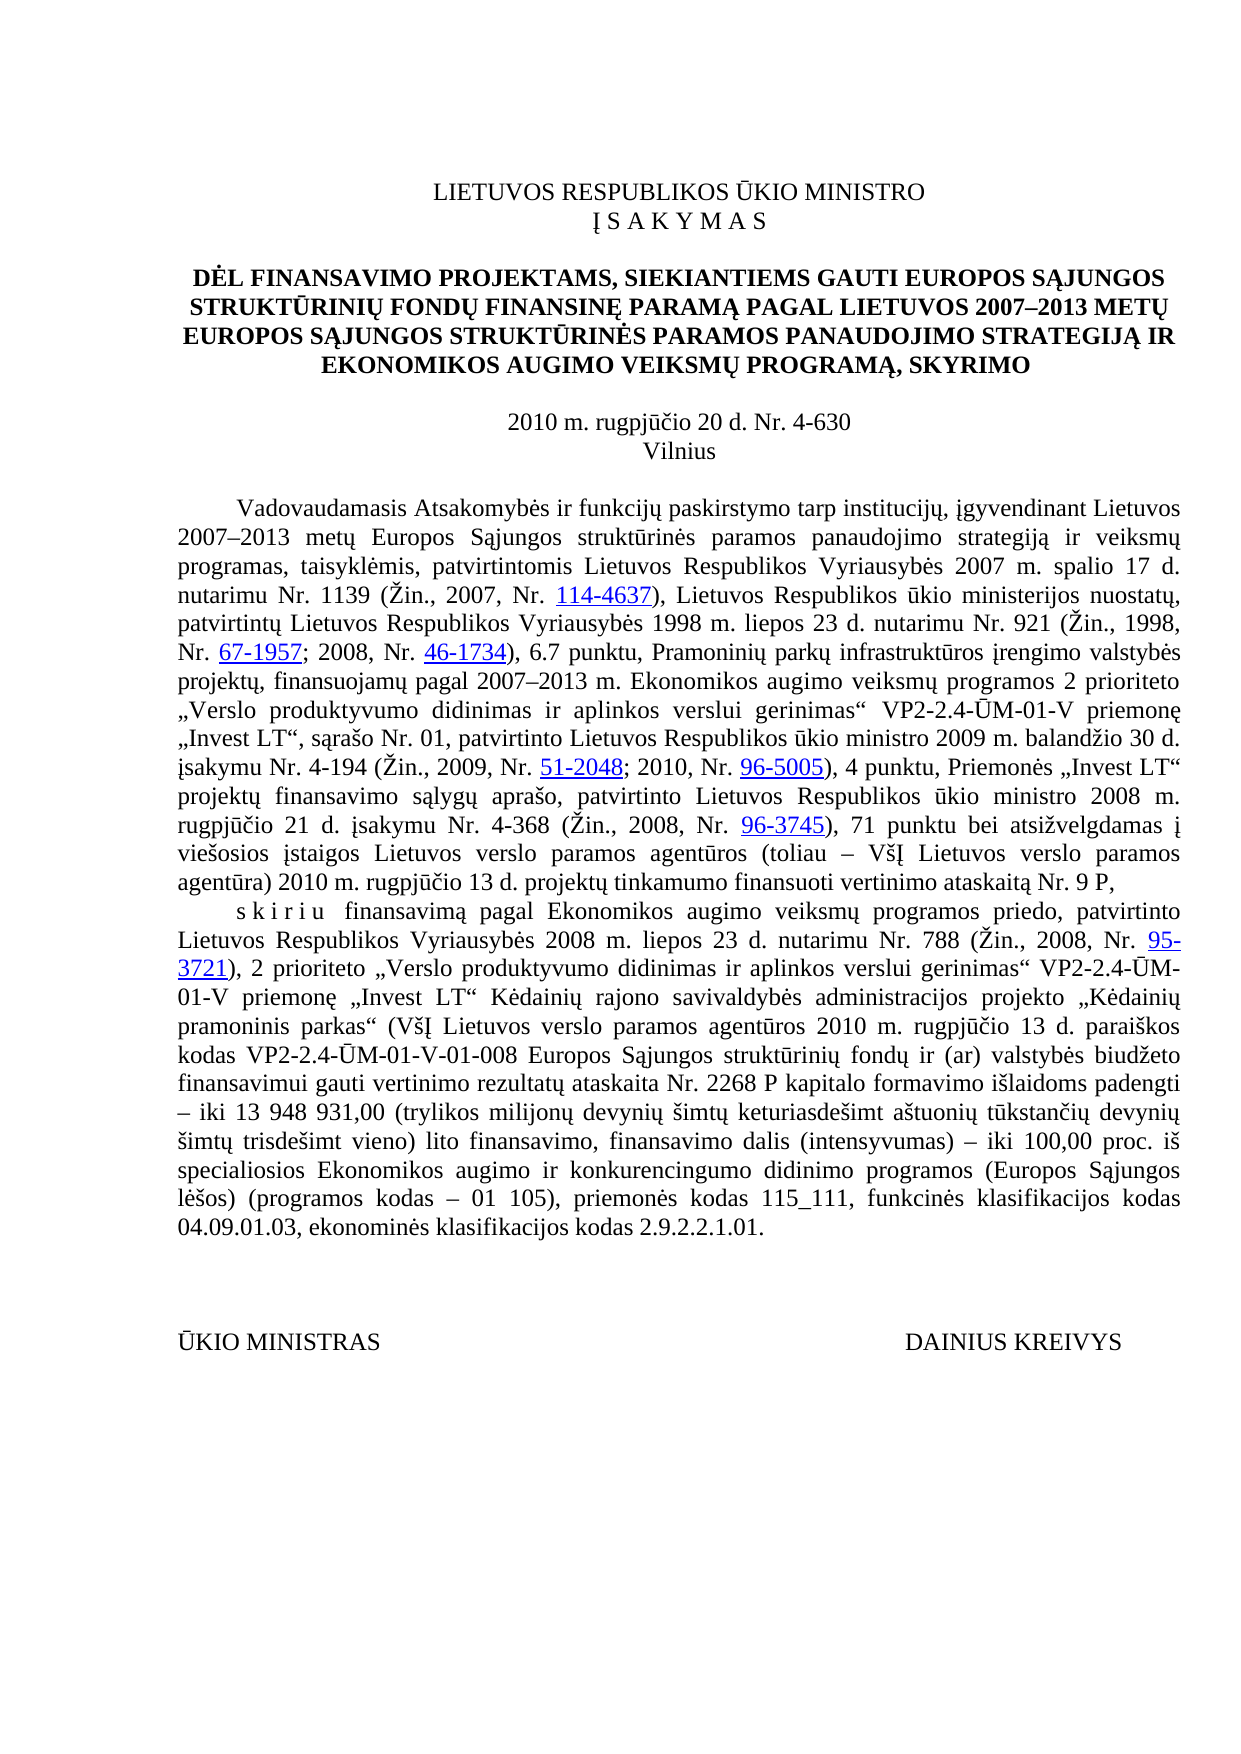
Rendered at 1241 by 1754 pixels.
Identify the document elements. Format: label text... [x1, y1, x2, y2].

text LIETUVOS RESPUBLIKOS ŪKIO MINISTRO [177, 177, 1181, 206]
text Vadovaudamasis Atsakomybės ir funkcijų paskirstymo tarp institucijų, įgyvendinant Lietuvos 2007–2013 metų Europos Sąjungos struktūrinės paramos panaudojimo strategiją ir veiksmų programas, taisyklėmis, patvirtintomis Lietuvos Respublikos Vyriausybės 2007 m. spalio 17 d. nutarimu Nr. 1139 (Žin., 2007, Nr. 114-4637), Lietuvos Respublikos ūkio ministerijos nuostatų, patvirtintų Lietuvos Respublikos Vyriausybės 1998 m. liepos 23 d. nutarimu Nr. 921 (Žin., 1998, Nr. 67-1957; 2008, Nr. 46-1734), 6.7 punktu, Pramoninių parkų infrastruktūros įrengimo valstybės projektų, finansuojamų pagal 2007–2013 m. Ekonomikos augimo veiksmų programos 2 prioriteto „Verslo produktyvumo didinimas ir aplinkos verslui gerinimas“ VP2-2.4-ŪM-01-V priemonę „Invest LT“, sąrašo Nr. 01, patvirtinto Lietuvos Respublikos ūkio ministro 2009 m. balandžio 30 d. įsakymu Nr. 4-194 (Žin., 2009, Nr. 51-2048; 2010, Nr. 96-5005), 4 punktu, Priemonės „Invest LT“ projektų finansavimo sąlygų aprašo, patvirtinto Lietuvos Respublikos ūkio ministro 2008 m. rugpjūčio 21 d. įsakymu Nr. 4-368 (Žin., 2008, Nr. 96-3745), 71 punktu bei atsižvelgdamas į viešosios įstaigos Lietuvos verslo paramos agentūros (toliau – VšĮ Lietuvos verslo paramos agentūra) 2010 m. rugpjūčio 13 d. projektų tinkamumo finansuoti vertinimo ataskaitą Nr. 9 P, [177, 493, 1181, 896]
text Vilnius [177, 436, 1181, 465]
text 2010 m. rugpjūčio 20 d. Nr. 4-630 [177, 407, 1181, 436]
text DĖL finansavimo projektams, siekiantiems gauti europos sąjungos struktūrinių fondų finansinę paramą PAGAL LIETUVOS 2007–2013 mETŲ eUROPOS SĄJUNGOS STRUKTŪRINĖS PARAMOS PANAUDOJIMO STRATEGIJĄ IR Ekonomikos augimo VEIKSMŲ PROGRAMĄ, SKYRIMO [177, 263, 1181, 378]
text Ūkio ministras Dainius Kreivys [177, 1327, 1181, 1356]
text skiriu finansavimą pagal Ekonomikos augimo veiksmų programos priedo, patvirtinto Lietuvos Respublikos Vyriausybės 2008 m. liepos 23 d. nutarimu Nr. 788 (Žin., 2008, Nr. 95-3721), 2 prioriteto „Verslo produktyvumo didinimas ir aplinkos verslui gerinimas“ VP2-2.4-ŪM-01-V priemonę „Invest LT“ Kėdainių rajono savivaldybės administracijos projekto „Kėdainių pramoninis parkas“ (VšĮ Lietuvos verslo paramos agentūros 2010 m. rugpjūčio 13 d. paraiškos kodas VP2-2.4-ŪM-01-V-01-008 Europos Sąjungos struktūrinių fondų ir (ar) valstybės biudžeto finansavimui gauti vertinimo rezultatų ataskaita Nr. 2268 P kapitalo formavimo išlaidoms padengti – iki 13 948 931,00 (trylikos milijonų devynių šimtų keturiasdešimt aštuonių tūkstančių devynių šimtų trisdešimt vieno) lito finansavimo, finansavimo dalis (intensyvumas) – iki 100,00 proc. iš specialiosios Ekonomikos augimo ir konkurencingumo didinimo programos (Europos Sąjungos lėšos) (programos kodas – 01 105), priemonės kodas 115_111, funkcinės klasifikacijos kodas 04.09.01.03, ekonominės klasifikacijos kodas 2.9.2.2.1.01. [177, 896, 1181, 1241]
text ĮSAKYMAS [177, 206, 1181, 235]
